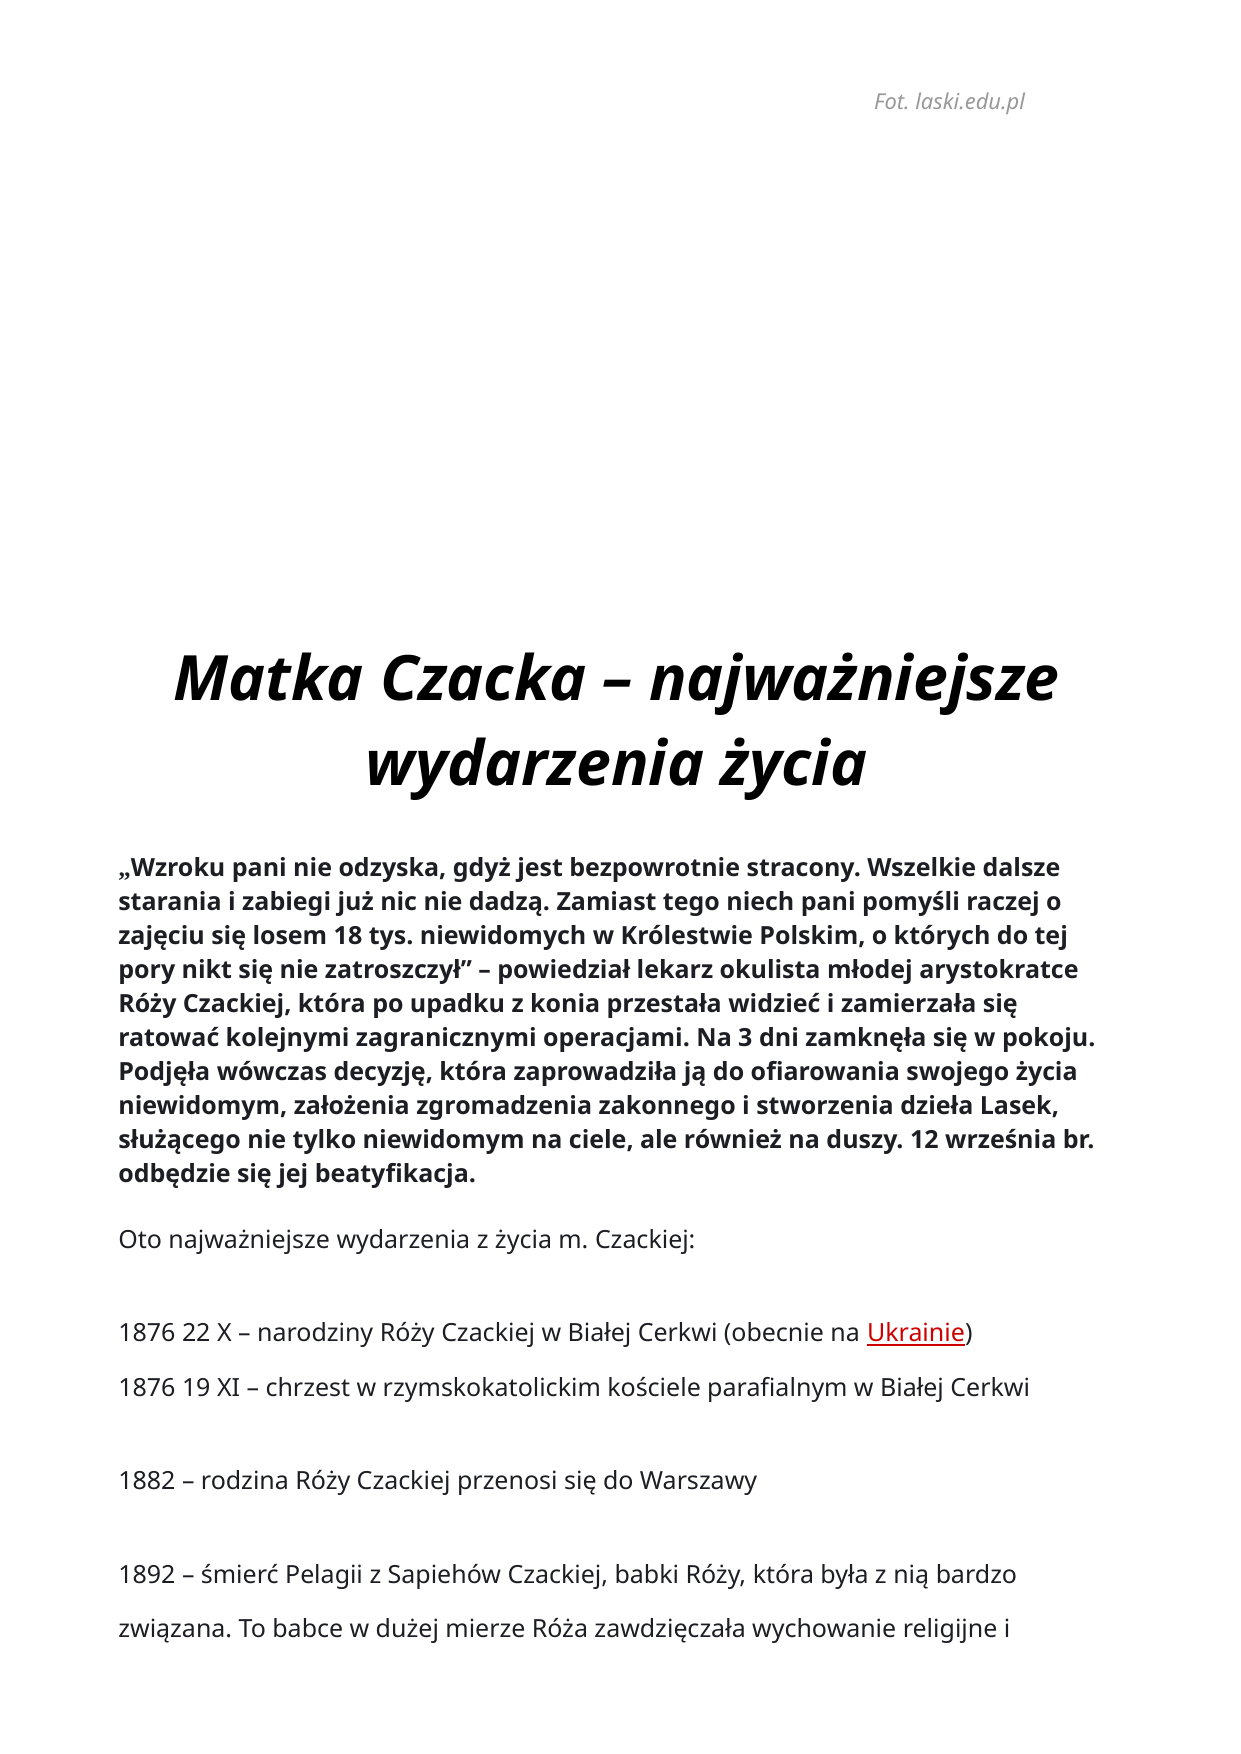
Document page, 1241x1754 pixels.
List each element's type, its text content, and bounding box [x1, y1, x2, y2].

text 1876 22 X – narodziny Róży Czackiej w Białej Cerkwi (obecnie na Ukrainie) [118, 1315, 1122, 1349]
text Fot. laski.edu.pl [88, 86, 1240, 633]
text 1892 – śmierć Pelagii z Sapiehów Czackiej, babki Róży, która była z nią bardzo związana. To babce w dużej mierze Róża zawdzięczała wychowanie religijne i [118, 1557, 1122, 1645]
text Oto najważniejsze wydarzenia z życia m. Czackiej: [118, 1221, 1122, 1256]
text 1876 19 XI – chrzest w rzymskokatolickim kościele parafialnym w Białej Cerkwi [118, 1369, 1122, 1403]
subtitle „Wzroku pani nie odzyska, gdyż jest bezpowrotnie stracony. Wszelkie dalsze starania i zabiegi już nic nie dadzą. Zamiast tego niech pani pomyśli raczej o zajęciu się losem 18 tys. niewidomych w Królestwie Polskim, o których do tej pory nikt się nie zatroszczył” – powiedział lekarz okulista młodej arystokratce Róży Czackiej, która po upadku z konia przestała widzieć i zamierzała się ratować kolejnymi zagranicznymi operacjami. Na 3 dni zamknęła się w pokoju. Podjęła wówczas decyzję, która zaprowadziła ją do ofiarowania swojego życia niewidomym, założenia zgromadzenia zakonnego i stworzenia dzieła Lasek, służącego nie tylko niewidomym na ciele, ale również na duszy. 12 września br. odbędzie się jej beatyfikacja. [118, 849, 1122, 1190]
subtitle Matka Czacka – najważniejsze wydarzenia życia [118, 633, 1122, 803]
text 1882 – rodzina Róży Czackiej przenosi się do Warszawy [118, 1463, 1122, 1497]
